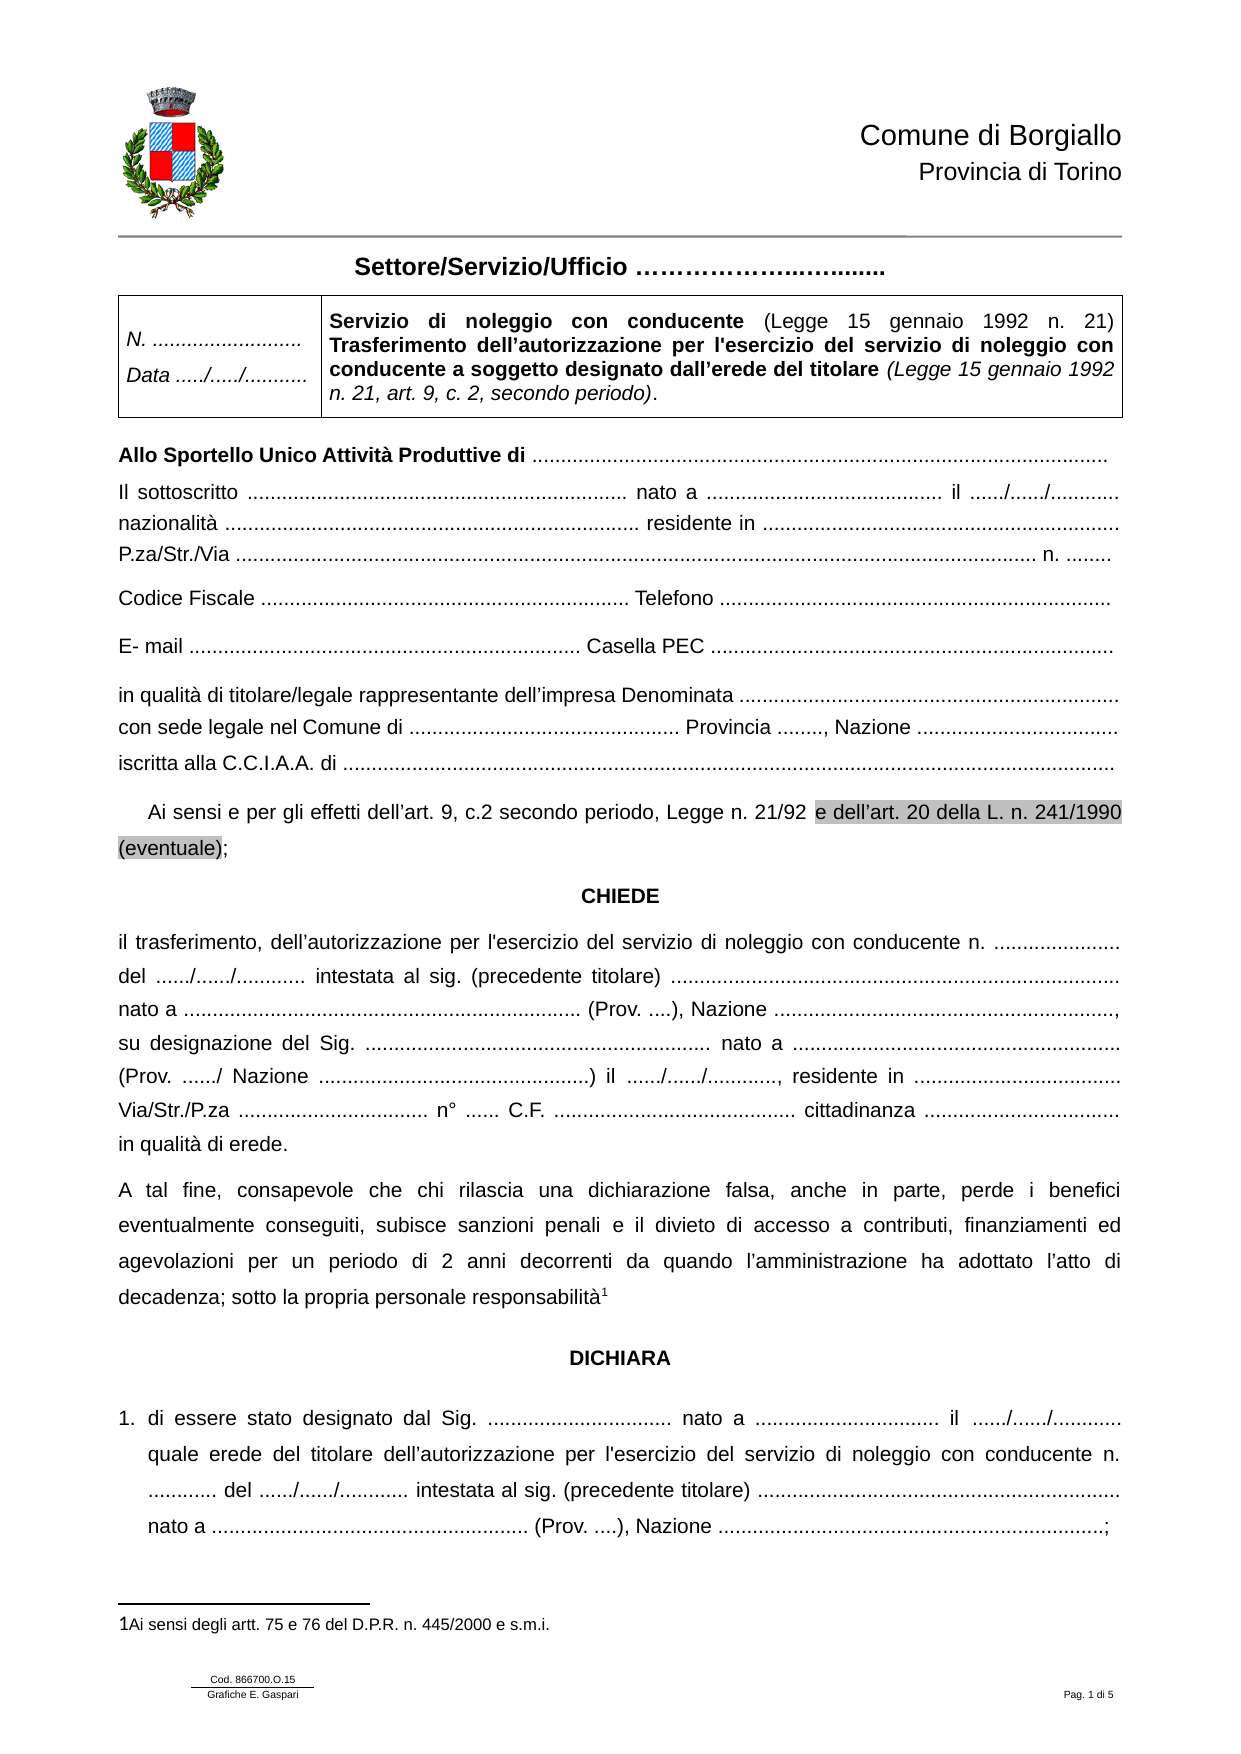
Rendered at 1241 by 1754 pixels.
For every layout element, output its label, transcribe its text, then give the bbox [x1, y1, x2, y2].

text E- mail .................................................................... Casella PEC ...................................................................... [118, 634, 1122, 658]
text iscritta alla C.C.I.A.A. di ...................................................................................................................................... [118, 751, 1122, 775]
picture [122, 87, 224, 219]
list di essere stato designato dal Sig. ................................ nato a ................................ il ....../....../............ quale erede del titolare dell’autorizzazione per l'esercizio del servizio di noleggio con conducente n. ............ del ....../....../............ intestata al sig. (precedente titolare) ............................................................... nato a ....................................................... (Prov. ....), Nazione ...................................................................; [118, 1406, 1122, 1538]
text Codice Fiscale ................................................................ Telefono .................................................................... [118, 586, 1122, 609]
subtitle CHIEDE [118, 884, 1122, 908]
text in qualità di titolare/legale rappresentante dell’impresa Denominata .................................................................. [118, 682, 1122, 706]
table_header N. .......................... Data ...../...../........... [119, 296, 321, 417]
table_header Servizio di noleggio con conducente (Legge 15 gennaio 1992 n. 21) Trasferimento dell’autorizzazione per l'esercizio del servizio di noleggio con conducente a soggetto designato dall’erede del titolare (Legge 15 gennaio 1992 n. 21, art. 9, c. 2, secondo periodo). [322, 296, 1122, 417]
text Allo Sportello Unico Attività Produttive di .................................................................................................... [118, 443, 1122, 467]
text Settore/Servizio/Ufficio ………………...…........ [118, 252, 1122, 281]
text Comune di Borgiallo [224, 118, 1122, 152]
text Provincia di Torino [224, 157, 1122, 185]
text Il sottoscritto .................................................................. nato a ......................................... il ....../....../............ nazionalità ........................................................................ residente in .............................................................. P.za/Str./Via ........................................................................................................................................... n. ........ [118, 480, 1122, 566]
subtitle il trasferimento, dell’autorizzazione per l'esercizio del servizio di noleggio con conducente n. ...................... del ....../....../............ intestata al sig. (precedente titolare) .............................................................................. nato a ..................................................................... (Prov. ....), Nazione ..........................................................., su designazione del Sig. ............................................................ nato a ......................................................... (Prov. ....../ Nazione ...............................................) il ....../....../............, residente in .................................... Via/Str./P.za ................................. n° ...... C.F. .......................................... cittadinanza .................................. in qualità di erede. [118, 930, 1122, 1155]
text con sede legale nel Comune di ............................................... Provincia ........, Nazione ................................... [118, 715, 1122, 739]
subtitle DICHIARA [118, 1346, 1122, 1370]
text Ai sensi e per gli effetti dell’art. 9, c.2 secondo periodo, Legge n. 21/92 e dell’art. 20 della L. n. 241/1990 (eventuale); [118, 800, 1122, 859]
text Ai sensi degli artt. 75 e 76 del D.P.R. n. 445/2000 e s.m.i. [118, 1610, 1122, 1636]
text A tal fine, consapevole che chi rilascia una dichiarazione falsa, anche in parte, perde i benefici eventualmente conseguiti, subisce sanzioni penali e il divieto di accesso a contributi, finanziamenti ed agevolazioni per un periodo di 2 anni decorrenti da quando l’amministrazione ha adottato l’atto di decadenza; sotto la propria personale responsabilità [118, 1177, 1122, 1309]
